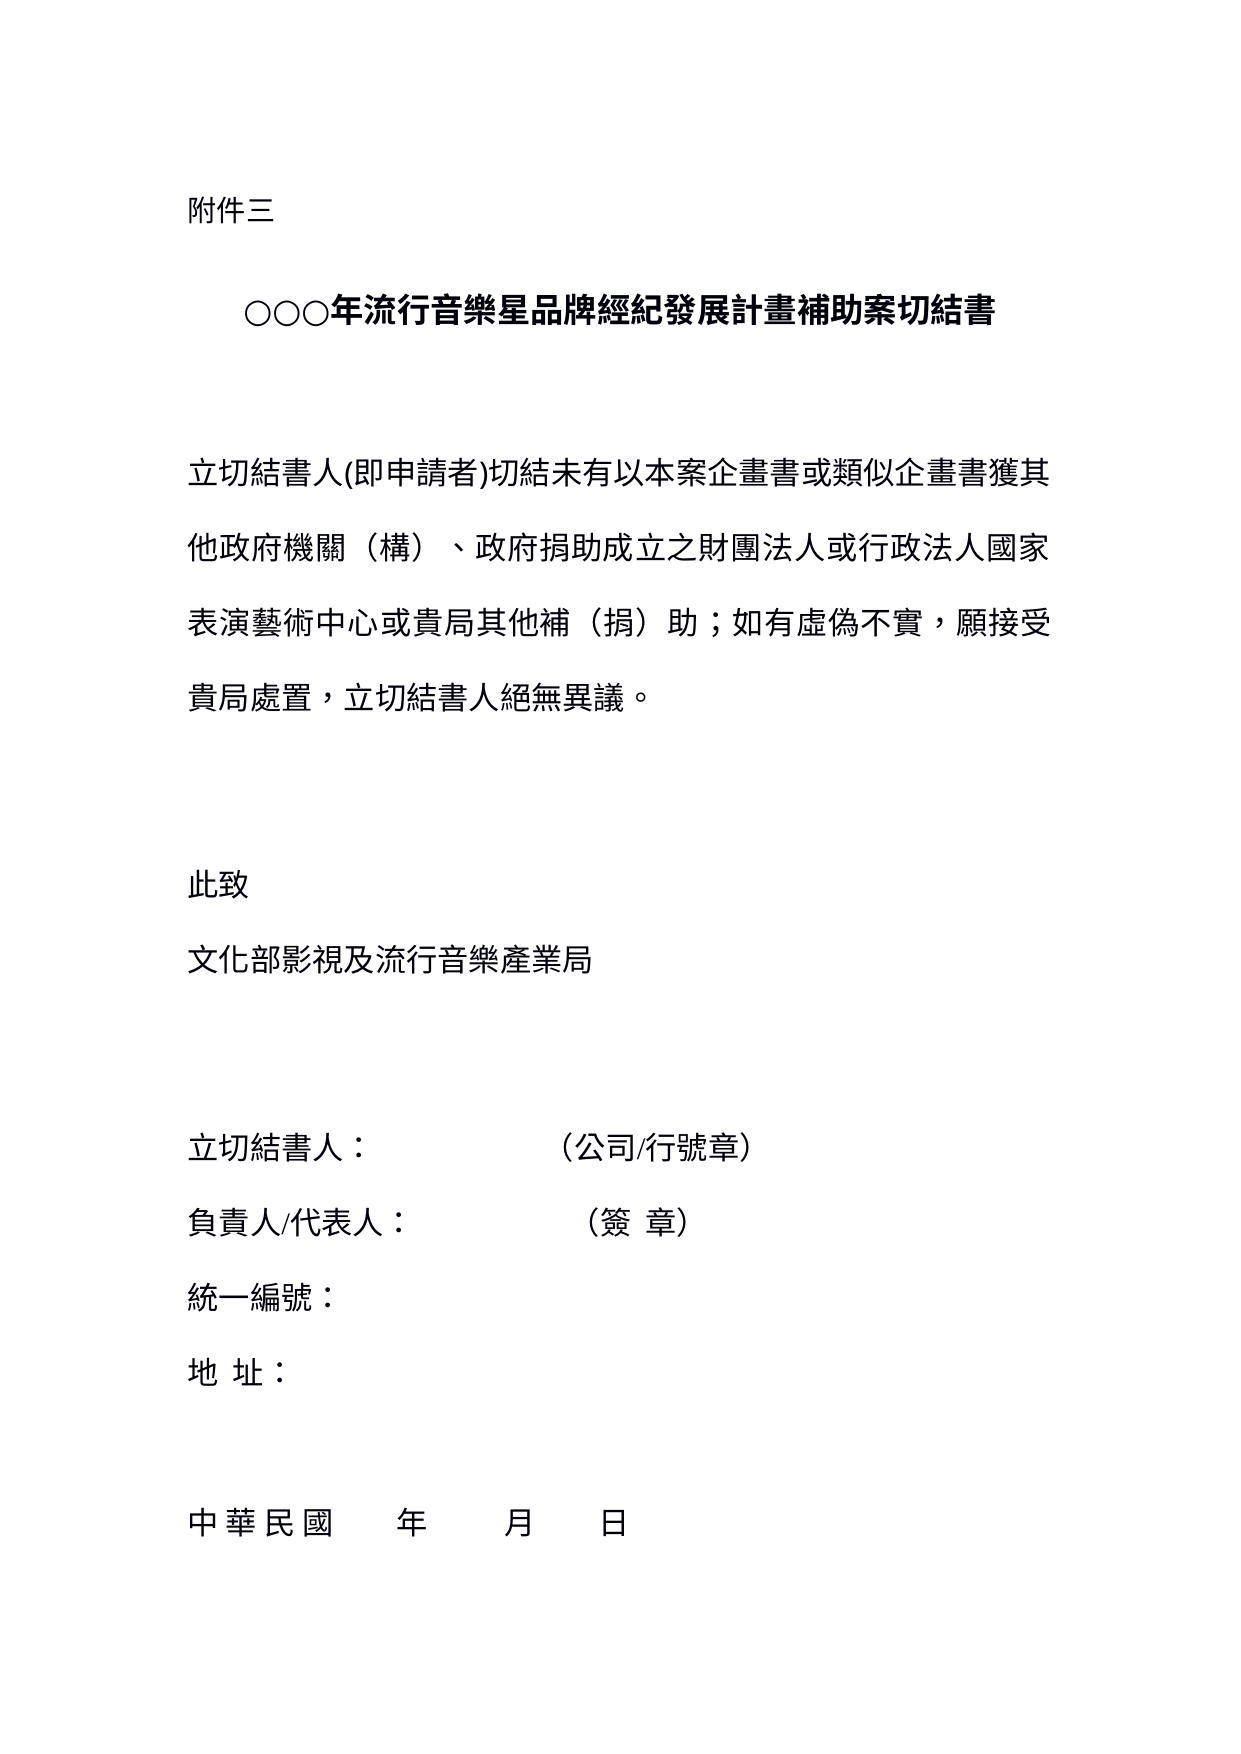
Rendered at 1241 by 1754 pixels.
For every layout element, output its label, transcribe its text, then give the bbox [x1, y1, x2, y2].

text 附件三 [187, 164, 1053, 239]
text 中 華 民 國 年 月 日 [187, 1477, 1053, 1552]
text 文化部影視及流行音樂產業局 [187, 914, 1053, 989]
text 負責人/代表人： （簽 章） [187, 1177, 1053, 1252]
text 立切結書人： （公司/行號章） [187, 1102, 1053, 1177]
subtitle ○○○年流行音樂星品牌經紀發展計畫補助案切結書 [187, 264, 1053, 339]
text 統一編號： [187, 1252, 1053, 1327]
text 此致 [187, 839, 1053, 914]
text 立切結書人(即申請者)切結未有以本案企畫書或類似企畫書獲其他政府機關（構）、政府捐助成立之財團法人或行政法人國家表演藝術中心或貴局其他補（捐）助；如有虛偽不實，願接受貴局處置，立切結書人絕無異議。 [187, 427, 1053, 727]
text 地 址： [187, 1327, 1053, 1402]
